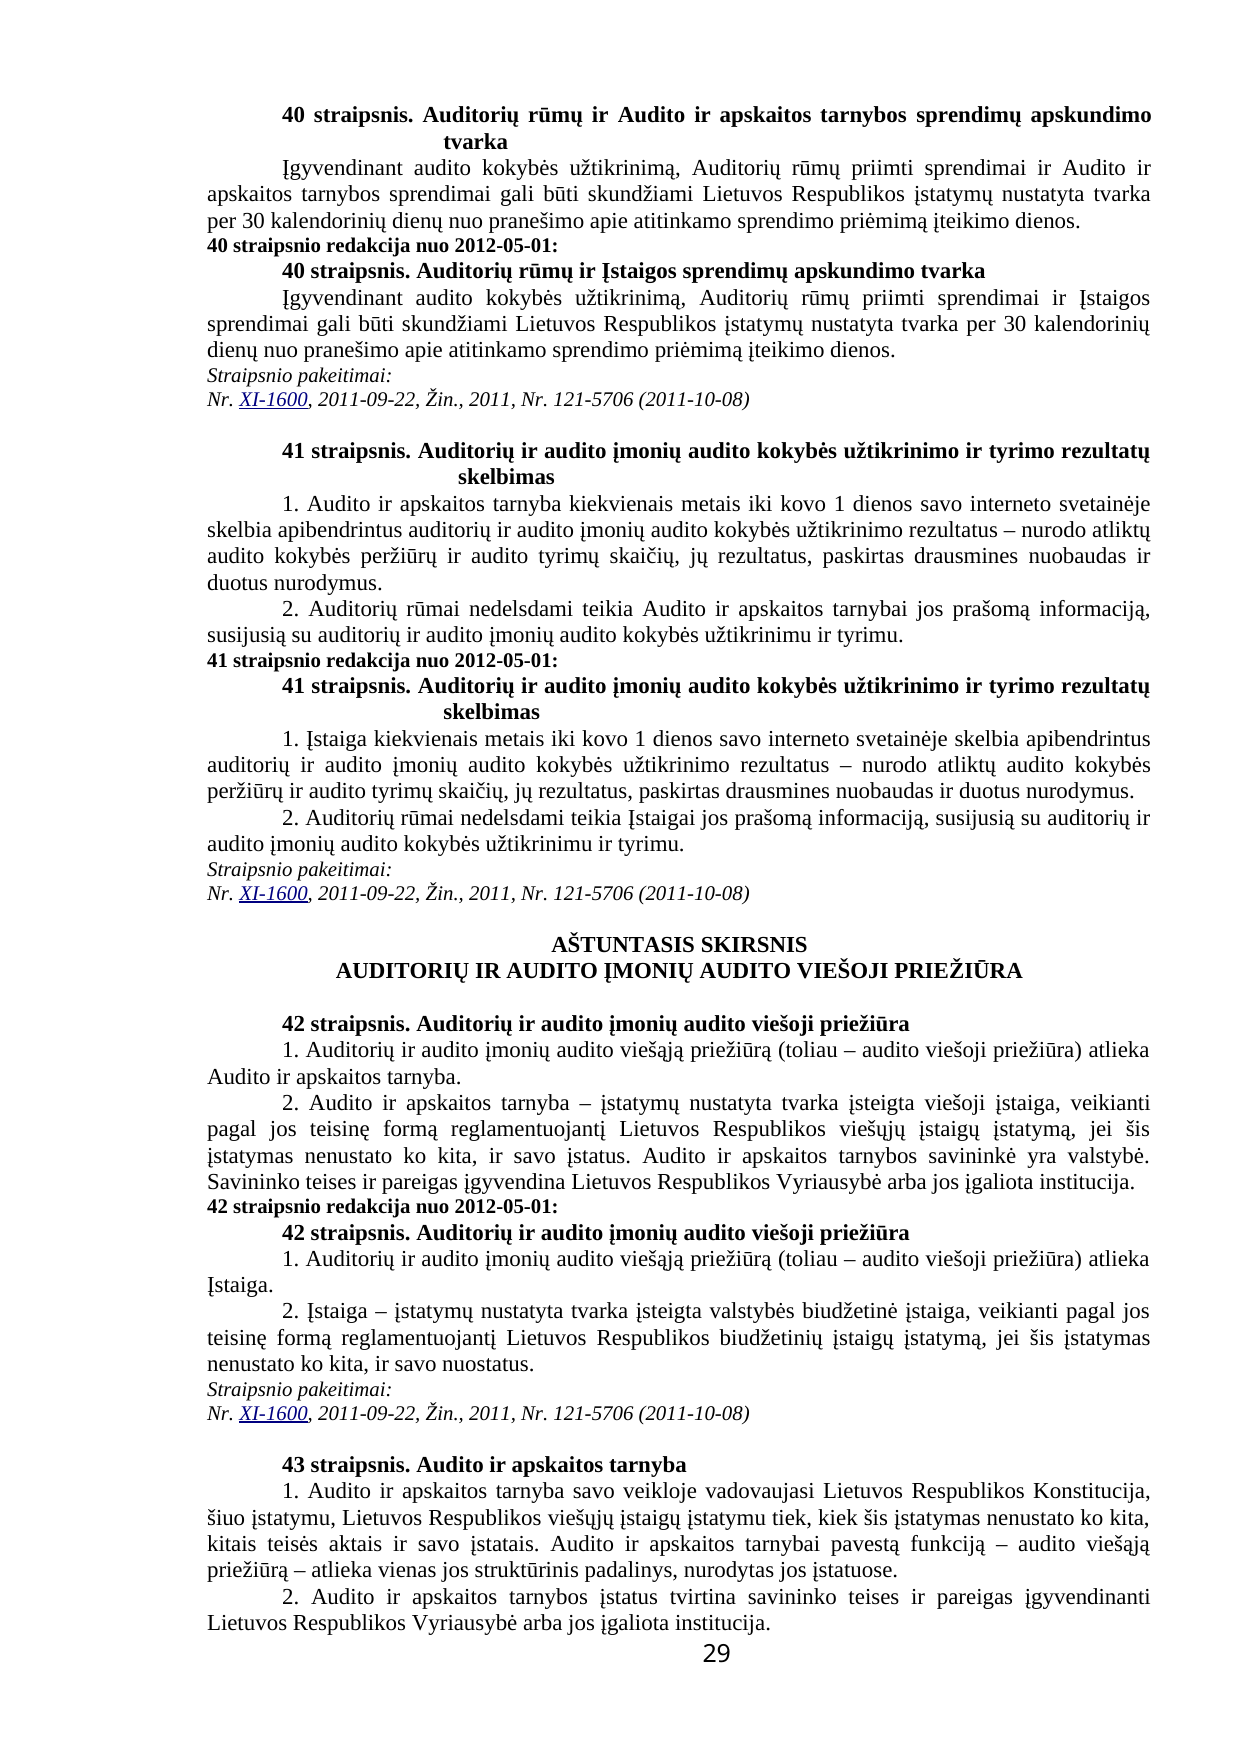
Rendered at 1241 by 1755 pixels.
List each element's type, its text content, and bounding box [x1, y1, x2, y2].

text AUDITORIŲ IR AUDITO ĮMONIŲ AUDITO VIEŠOJI PRIEŽIŪRA [207, 957, 1152, 984]
text 40 straipsnis. Auditorių rūmų ir Įstaigos sprendimų apskundimo tvarka [207, 257, 1152, 283]
text 42 straipsnis. Auditorių ir audito įmonių audito viešoji priežiūra [207, 1010, 1152, 1036]
text 42 straipsnio redakcija nuo 2012-05-01: [207, 1194, 1152, 1218]
text Nr. XI-1600, 2011-09-22, Žin., 2011, Nr. 121-5706 (2011-10-08) [207, 881, 1152, 904]
text 41 straipsnis. Auditorių ir audito įmonių audito kokybės užtikrinimo ir tyrimo rezultatų skelbimas [282, 672, 1152, 725]
text Straipsnio pakeitimai: [207, 363, 1152, 387]
text AŠTUNTASIS SKIRSNIS [207, 931, 1152, 957]
text 1. Audito ir apskaitos tarnyba savo veikloje vadovaujasi Lietuvos Respublikos Konstitucija, šiuo įstatymu, Lietuvos Respublikos viešųjų įstaigų įstatymu tiek, kiek šis įstatymas nenustato ko kita, kitais teisės aktais ir savo įstatais. Audito ir apskaitos tarnybai pavestą funkciją – audito viešąją priežiūrą – atlieka vienas jos struktūrinis padalinys, nurodytas jos įstatuose. [207, 1477, 1152, 1583]
text 41 straipsnio redakcija nuo 2012-05-01: [207, 648, 1152, 672]
text Straipsnio pakeitimai: [207, 856, 1152, 881]
text 2. Auditorių rūmai nedelsdami teikia Įstaigai jos prašomą informaciją, susijusią su auditorių ir audito įmonių audito kokybės užtikrinimu ir tyrimu. [207, 804, 1152, 856]
text 2. Auditorių rūmai nedelsdami teikia Audito ir apskaitos tarnybai jos prašomą informaciją, susijusią su auditorių ir audito įmonių audito kokybės užtikrinimu ir tyrimu. [207, 595, 1152, 648]
text 2. Audito ir apskaitos tarnybos įstatus tvirtina savininko teises ir pareigas įgyvendinanti Lietuvos Respublikos Vyriausybė arba jos įgaliota institucija. [207, 1583, 1152, 1636]
text 1. Auditorių ir audito įmonių audito viešąją priežiūrą (toliau – audito viešoji priežiūra) atlieka Audito ir apskaitos tarnyba. [207, 1036, 1152, 1089]
text 43 straipsnis. Audito ir apskaitos tarnyba [207, 1451, 1152, 1477]
text 42 straipsnis. Auditorių ir audito įmonių audito viešoji priežiūra [207, 1218, 1152, 1245]
text 40 straipsnis. Auditorių rūmų ir Audito ir apskaitos tarnybos sprendimų apskundimo tvarka [282, 101, 1152, 154]
text 1. Audito ir apskaitos tarnyba kiekvienais metais iki kovo 1 dienos savo interneto svetainėje skelbia apibendrintus auditorių ir audito įmonių audito kokybės užtikrinimo rezultatus – nurodo atliktų audito kokybės peržiūrų ir audito tyrimų skaičių, jų rezultatus, paskirtas drausmines nuobaudas ir duotus nurodymus. [207, 490, 1152, 595]
text 41 straipsnis. Auditorių ir audito įmonių audito kokybės užtikrinimo ir tyrimo rezultatų skelbimas [282, 437, 1152, 490]
text Įgyvendinant audito kokybės užtikrinimą, Auditorių rūmų priimti sprendimai ir Įstaigos sprendimai gali būti skundžiami Lietuvos Respublikos įstatymų nustatyta tvarka per 30 kalendorinių dienų nuo pranešimo apie atitinkamo sprendimo priėmimą įteikimo dienos. [207, 283, 1152, 363]
text 40 straipsnio redakcija nuo 2012-05-01: [207, 233, 1152, 257]
text Nr. XI-1600, 2011-09-22, Žin., 2011, Nr. 121-5706 (2011-10-08) [207, 1401, 1152, 1425]
text 2. Įstaiga – įstatymų nustatyta tvarka įsteigta valstybės biudžetinė įstaiga, veikianti pagal jos teisinę formą reglamentuojantį Lietuvos Respublikos biudžetinių įstaigų įstatymą, jei šis įstatymas nenustato ko kita, ir savo nuostatus. [207, 1298, 1152, 1377]
text 2. Audito ir apskaitos tarnyba – įstatymų nustatyta tvarka įsteigta viešoji įstaiga, veikianti pagal jos teisinę formą reglamentuojantį Lietuvos Respublikos viešųjų įstaigų įstatymą, jei šis įstatymas nenustato ko kita, ir savo įstatus. Audito ir apskaitos tarnybos savininkė yra valstybė. Savininko teises ir pareigas įgyvendina Lietuvos Respublikos Vyriausybė arba jos įgaliota institucija. [207, 1089, 1152, 1194]
text Straipsnio pakeitimai: [207, 1377, 1152, 1401]
text 1. Įstaiga kiekvienais metais iki kovo 1 dienos savo interneto svetainėje skelbia apibendrintus auditorių ir audito įmonių audito kokybės užtikrinimo rezultatus – nurodo atliktų audito kokybės peržiūrų ir audito tyrimų skaičių, jų rezultatus, paskirtas drausmines nuobaudas ir duotus nurodymus. [207, 725, 1152, 804]
text Įgyvendinant audito kokybės užtikrinimą, Auditorių rūmų priimti sprendimai ir Audito ir apskaitos tarnybos sprendimai gali būti skundžiami Lietuvos Respublikos įstatymų nustatyta tvarka per 30 kalendorinių dienų nuo pranešimo apie atitinkamo sprendimo priėmimą įteikimo dienos. [207, 154, 1152, 233]
text Nr. XI-1600, 2011-09-22, Žin., 2011, Nr. 121-5706 (2011-10-08) [207, 387, 1152, 411]
text 1. Auditorių ir audito įmonių audito viešąją priežiūrą (toliau – audito viešoji priežiūra) atlieka Įstaiga. [207, 1245, 1152, 1298]
